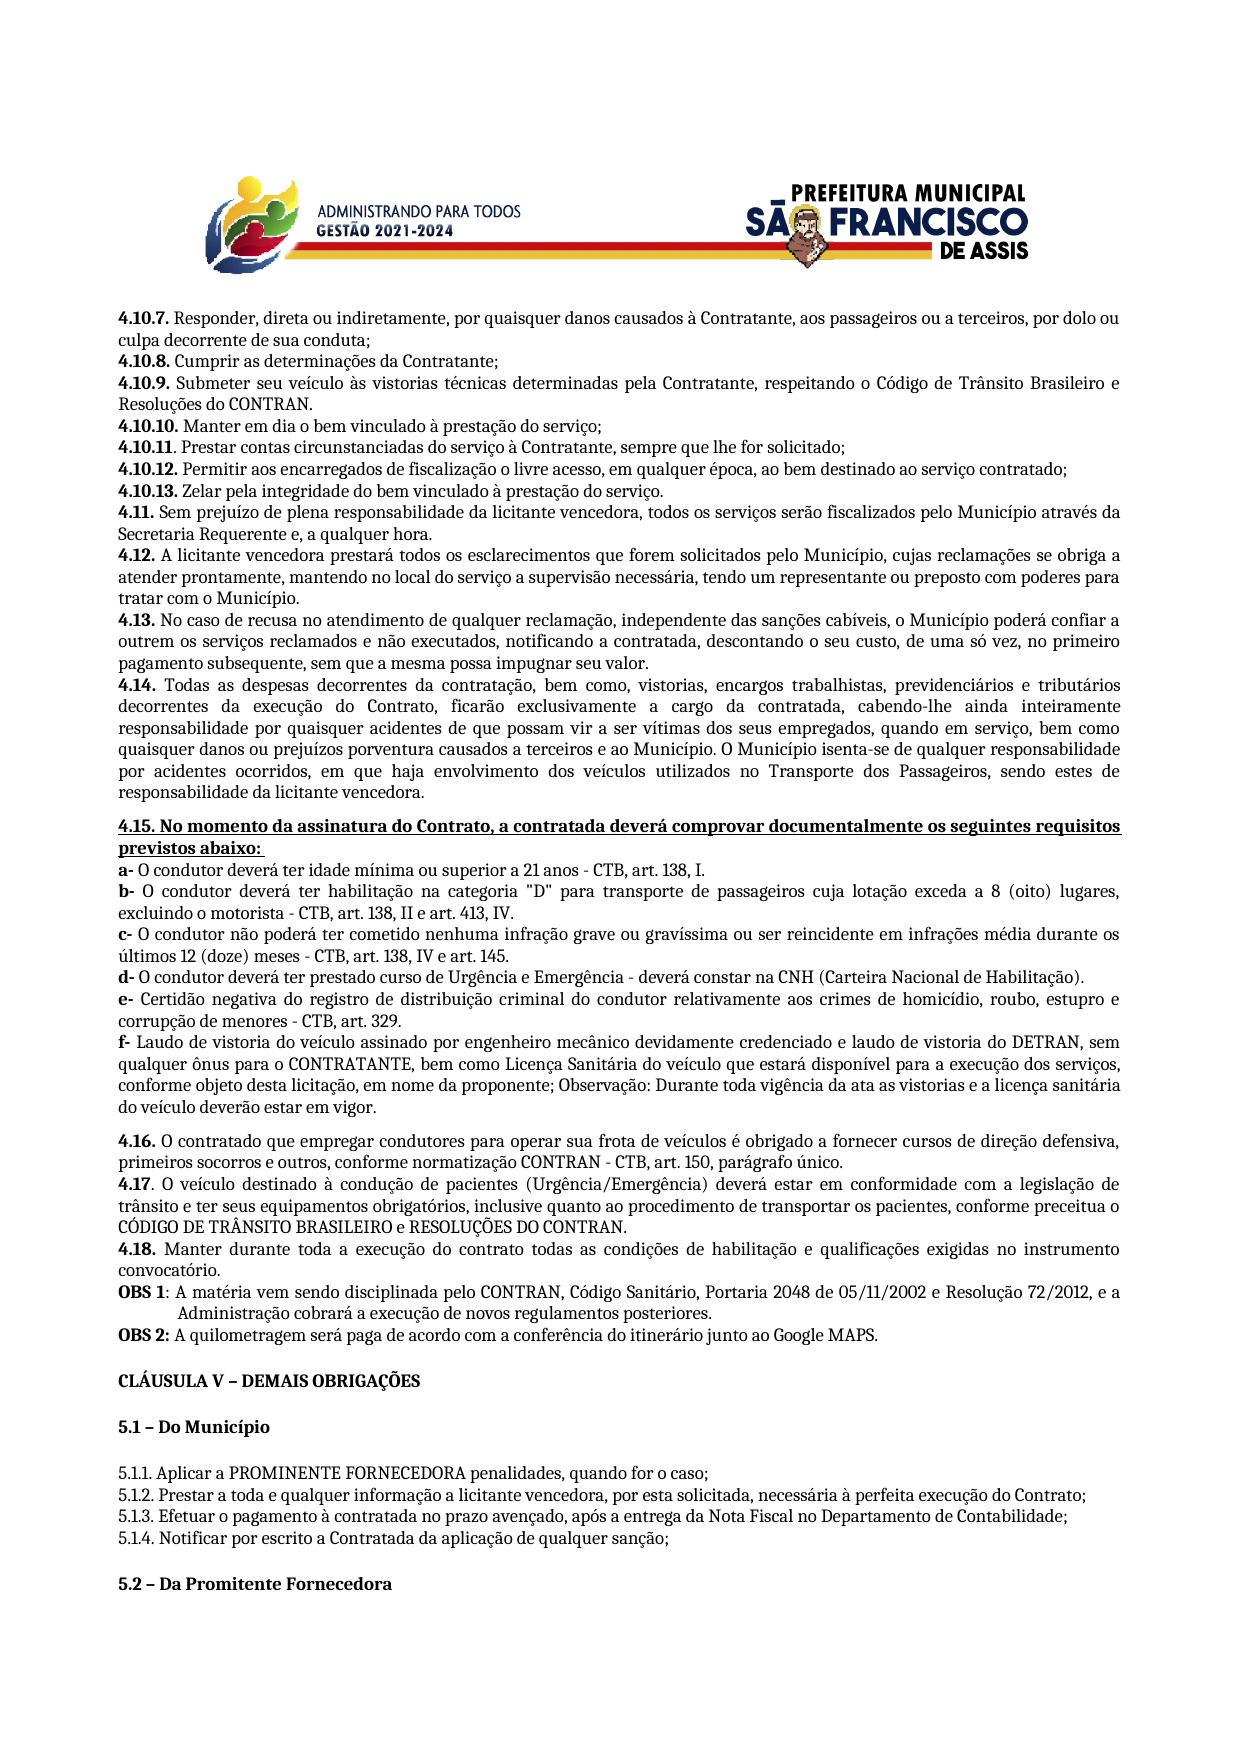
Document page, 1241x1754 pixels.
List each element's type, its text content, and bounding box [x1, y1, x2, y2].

text 5.1.1. Aplicar a PROMINENTE FORNECEDORA penalidades, quando for o caso; [118, 1463, 1122, 1484]
text 4.15. No momento da assinatura do Contrato, a contratada deverá comprovar documentalmente os seguintes requisitos [118, 816, 1122, 834]
text OBS 2: A quilometragem será paga de acordo com a conferência do itinerário junto ao Google MAPS. [59, 1324, 1122, 1346]
text 4.14. Todas as despesas decorrentes da contratação, bem como, vistorias, encargos trabalhistas, previdenciários e tributários decorrentes da execução do Contrato, ficarão exclusivamente a cargo da contratada, cabendo-lhe ainda inteiramente responsabilidade por quaisquer acidentes de que possam vir a ser vítimas dos seus empregados, quando em serviço, bem como quaisquer danos ou prejuízos porventura causados a terceiros e ao Município. O Município isenta-se de qualquer responsabilidade por acidentes ocorridos, em que haja envolvimento dos veículos utilizados no Transporte dos Passageiros, sendo estes de responsabilidade da licitante vencedora. [118, 674, 1122, 803]
text 5.1.3. Efetuar o pagamento à contratada no prazo avençado, após a entrega da Nota Fiscal no Departamento de Contabilidade; [118, 1506, 1122, 1527]
text 4.17. O veículo destinado à condução de pacientes (Urgência/Emergência) deverá estar em conformidade com a legislação de trânsito e ter seus equipamentos obrigatórios, inclusive quanto ao procedimento de transportar os pacientes, conforme preceitua o CÓDIGO DE TRÂNSITO BRASILEIRO e RESOLUÇÕES DO CONTRAN. [118, 1173, 1122, 1238]
text 5.2 – Da Promitente Fornecedora [118, 1573, 1122, 1595]
text CLÁUSULA V – DEMAIS OBRIGAÇÕES [118, 1371, 1122, 1392]
text OBS 1: A matéria vem sendo disciplinada pelo CONTRAN, Código Sanitário, Portaria 2048 de 05/11/2002 e Resolução 72/2012, e a Administração cobrará a execução de novos regulamentos posteriores. [118, 1281, 1122, 1324]
text f- Laudo de vistoria do veículo assinado por engenheiro mecânico devidamente credenciado e laudo de vistoria do DETRAN, sem qualquer ônus para o CONTRATANTE, bem como Licença Sanitária do veículo que estará disponível para a execução dos serviços, conforme objeto desta licitação, em nome da proponente; Observação: Durante toda vigência da ata as vistorias e a licença sanitária do veículo deverão estar em vigor. [118, 1032, 1122, 1118]
text a- O condutor deverá ter idade mínima ou superior a 21 anos - CTB, art. 138, I. [118, 859, 1122, 881]
text 4.10.8. Cumprir as determinações da Contratante; [118, 351, 1122, 372]
text 4.10.7. Responder, direta ou indiretamente, por quaisquer danos causados à Contratante, aos passageiros ou a terceiros, por dolo ou culpa decorrente de sua conduta; [118, 308, 1122, 351]
text d- O condutor deverá ter prestado curso de Urgência e Emergência - deverá constar na CNH (Carteira Nacional de Habilitação). [118, 967, 1122, 988]
text 5.1.2. Prestar a toda e qualquer informação a licitante vencedora, por esta solicitada, necessária à perfeita execução do Contrato; [118, 1484, 1122, 1506]
text 4.10.10. Manter em dia o bem vinculado à prestação do serviço; [118, 415, 1122, 437]
text e- Certidão negativa do registro de distribuição criminal do condutor relativamente aos crimes de homicídio, roubo, estupro e corrupção de menores - CTB, art. 329. [118, 988, 1122, 1032]
text 4.16. O contratado que empregar condutores para operar sua frota de veículos é obrigado a fornecer cursos de direção defensiva, primeiros socorros e outros, conforme normatização CONTRAN - CTB, art. 150, parágrafo único. [118, 1130, 1122, 1173]
text 5.1.4. Notificar por escrito a Contratada da aplicação de qualquer sanção; [118, 1527, 1122, 1549]
text b- O condutor deverá ter habilitação na categoria "D" para transporte de passageiros cuja lotação exceda a 8 (oito) lugares, excluindo o motorista - CTB, art. 138, II e art. 413, IV. [118, 881, 1122, 924]
text 5.1 – Do Município [118, 1417, 1122, 1438]
text previstos abaixo: [118, 835, 1122, 859]
text 4.10.11. Prestar contas circunstanciadas do serviço à Contratante, sempre que lhe for solicitado; [118, 437, 1122, 458]
text 4.11. Sem prejuízo de plena responsabilidade da licitante vencedora, todos os serviços serão fiscalizados pelo Município através da Secretaria Requerente e, a qualquer hora. [118, 502, 1122, 545]
text 4.10.9. Submeter seu veículo às vistorias técnicas determinadas pela Contratante, respeitando o Código de Trânsito Brasileiro e Resoluções do CONTRAN. [118, 372, 1122, 415]
text 4.10.12. Permitir aos encarregados de fiscalização o livre acesso, em qualquer época, ao bem destinado ao serviço contratado; [118, 458, 1122, 480]
text 4.18. Manter durante toda a execução do contrato todas as condições de habilitação e qualificações exigidas no instrumento convocatório. [118, 1238, 1122, 1281]
text c- O condutor não poderá ter cometido nenhuma infração grave ou gravíssima ou ser reincidente em infrações média durante os últimos 12 (doze) meses - CTB, art. 138, IV e art. 145. [118, 924, 1122, 967]
text 4.12. A licitante vencedora prestará todos os esclarecimentos que forem solicitados pelo Município, cujas reclamações se obriga a atender prontamente, mantendo no local do serviço a supervisão necessária, tendo um representante ou preposto com poderes para tratar com o Município. [118, 545, 1122, 609]
text 4.10.13. Zelar pela integridade do bem vinculado à prestação do serviço. [118, 480, 1122, 502]
text 4.13. No caso de recusa no atendimento de qualquer reclamação, independente das sanções cabíveis, o Município poderá confiar a outrem os serviços reclamados e não executados, notificando a contratada, descontando o seu custo, de uma só vez, no primeiro pagamento subsequente, sem que a mesma possa impugnar seu valor. [118, 609, 1122, 674]
